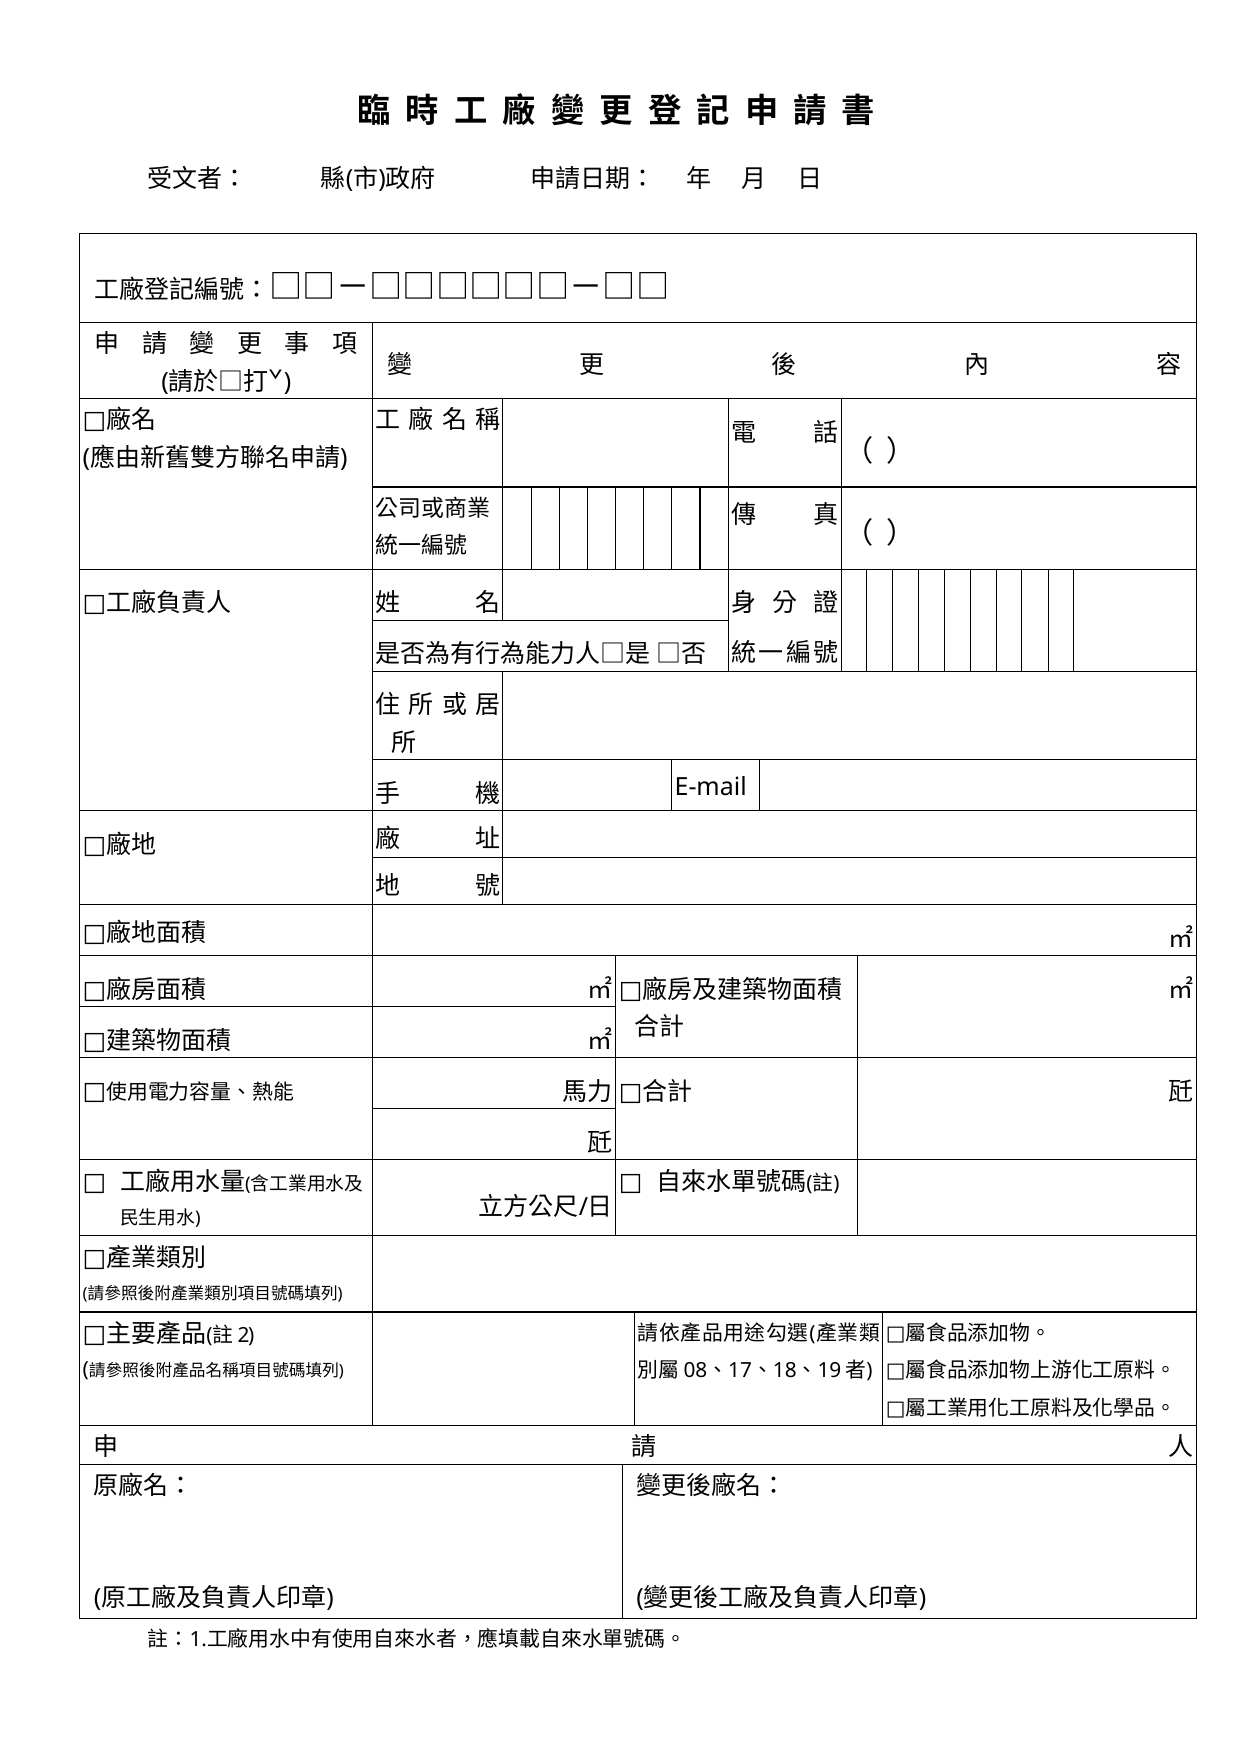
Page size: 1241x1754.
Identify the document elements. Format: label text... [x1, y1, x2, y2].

table_cell 地號 [373, 858, 502, 904]
table_cell 身分證 統一編號 [729, 570, 841, 671]
table_cell [1049, 570, 1073, 671]
table_cell [644, 488, 671, 569]
table_cell □廠房及建築物面積合計 [616, 956, 857, 1057]
table_cell 請依產品用途勾選(產業類別屬08、17、18、19者) [635, 1313, 882, 1425]
table_cell [893, 570, 918, 671]
table_cell □建築物面積 [80, 1007, 372, 1057]
table_cell □產業類別 (請參照後附產業類別項目號碼填列) [80, 1236, 372, 1311]
text 受文者： 縣(市)政府 申請日期： 年 月 日 [148, 158, 1092, 196]
table_cell [588, 488, 615, 569]
table_cell ㎡ [373, 1007, 615, 1057]
table_cell [532, 488, 559, 569]
table_cell [867, 570, 892, 671]
table_cell [616, 488, 643, 569]
table_cell [503, 488, 531, 569]
table_cell [503, 760, 671, 810]
table_cell E-mail [672, 760, 759, 810]
table_cell □主要產品(註2) (請參照後附產品名稱項目號碼填列) [80, 1313, 372, 1425]
table_cell 馬力 [373, 1058, 615, 1108]
table_cell 傳真 [729, 488, 841, 569]
text 註：1.工廠用水中有使用自來水者，應填載自來水單號碼。 [148, 1619, 1092, 1656]
table_cell 瓩 [858, 1058, 1196, 1159]
table_cell [503, 858, 1196, 904]
table_cell [971, 570, 996, 671]
table_cell [1022, 570, 1048, 671]
table_cell 自來水單號碼(註) [616, 1160, 857, 1235]
table_cell □廠房面積 [80, 956, 372, 1006]
table_cell [373, 1236, 1196, 1311]
table_cell 原廠名： (原工廠及負責人印章) [80, 1465, 622, 1618]
table_cell 變更後廠名： (變更後工廠及負責人印章) [623, 1465, 1196, 1618]
table_cell 廠址 [373, 811, 502, 857]
table_cell □廠名 (應由新舊雙方聯名申請) [80, 399, 372, 569]
table_cell 公司或商業 統一編號 [373, 488, 502, 569]
table_header 工廠登記編號：□□－□□□□□□－□□ [80, 234, 1196, 322]
table_cell （ ） [842, 488, 1196, 569]
table_cell □廠地 [80, 811, 372, 904]
table_cell [858, 1160, 1196, 1235]
table_cell 申請變更事項 (請於□打ˇ) [80, 323, 372, 398]
table_cell 瓩 [373, 1109, 615, 1159]
table_cell □工廠負責人 [80, 570, 372, 810]
table_cell [503, 399, 728, 486]
table_cell 工廠名稱 [373, 399, 502, 486]
table_cell 住所或居所 [373, 672, 502, 759]
table_cell 變更後內容 [373, 323, 1196, 398]
table_cell [373, 1313, 634, 1425]
table_cell [1074, 570, 1196, 671]
table_cell [945, 570, 970, 671]
table_cell 工廠用水量(含工業用水及民生用水) [80, 1160, 372, 1235]
table_cell ㎡ [858, 956, 1196, 1057]
table_cell □使用電力容量、熱能 [80, 1058, 372, 1159]
table_cell ㎡ [373, 905, 1196, 955]
table_cell [760, 760, 1196, 810]
table_cell □廠地面積 [80, 905, 372, 955]
table_cell [672, 488, 699, 569]
table_cell □屬食品添加物。 □屬食品添加物上游化工原料。 □屬工業用化工原料及化學品。 [883, 1313, 1196, 1425]
table_cell [560, 488, 587, 569]
table_cell [503, 672, 1196, 759]
table_cell [919, 570, 944, 671]
table_cell ㎡ [373, 956, 615, 1006]
table_cell （ ） [842, 399, 1196, 486]
table_cell [503, 570, 728, 620]
table_cell 是否為有行為能力人□是 □否 [373, 621, 728, 671]
table_cell 電話 [729, 399, 841, 486]
table_cell [997, 570, 1021, 671]
table_cell 手機 [373, 760, 502, 810]
table_cell 立方公尺/日 [373, 1160, 615, 1235]
table_cell [701, 488, 728, 569]
text 臨 時 工 廠 變 更 登 記 申 請 書 [148, 71, 1092, 146]
table_cell [503, 811, 1196, 857]
table_cell 申請人 [80, 1426, 1196, 1463]
table_cell □合計 [616, 1058, 857, 1159]
table_cell 姓名 [373, 570, 502, 620]
table_cell [842, 570, 866, 671]
